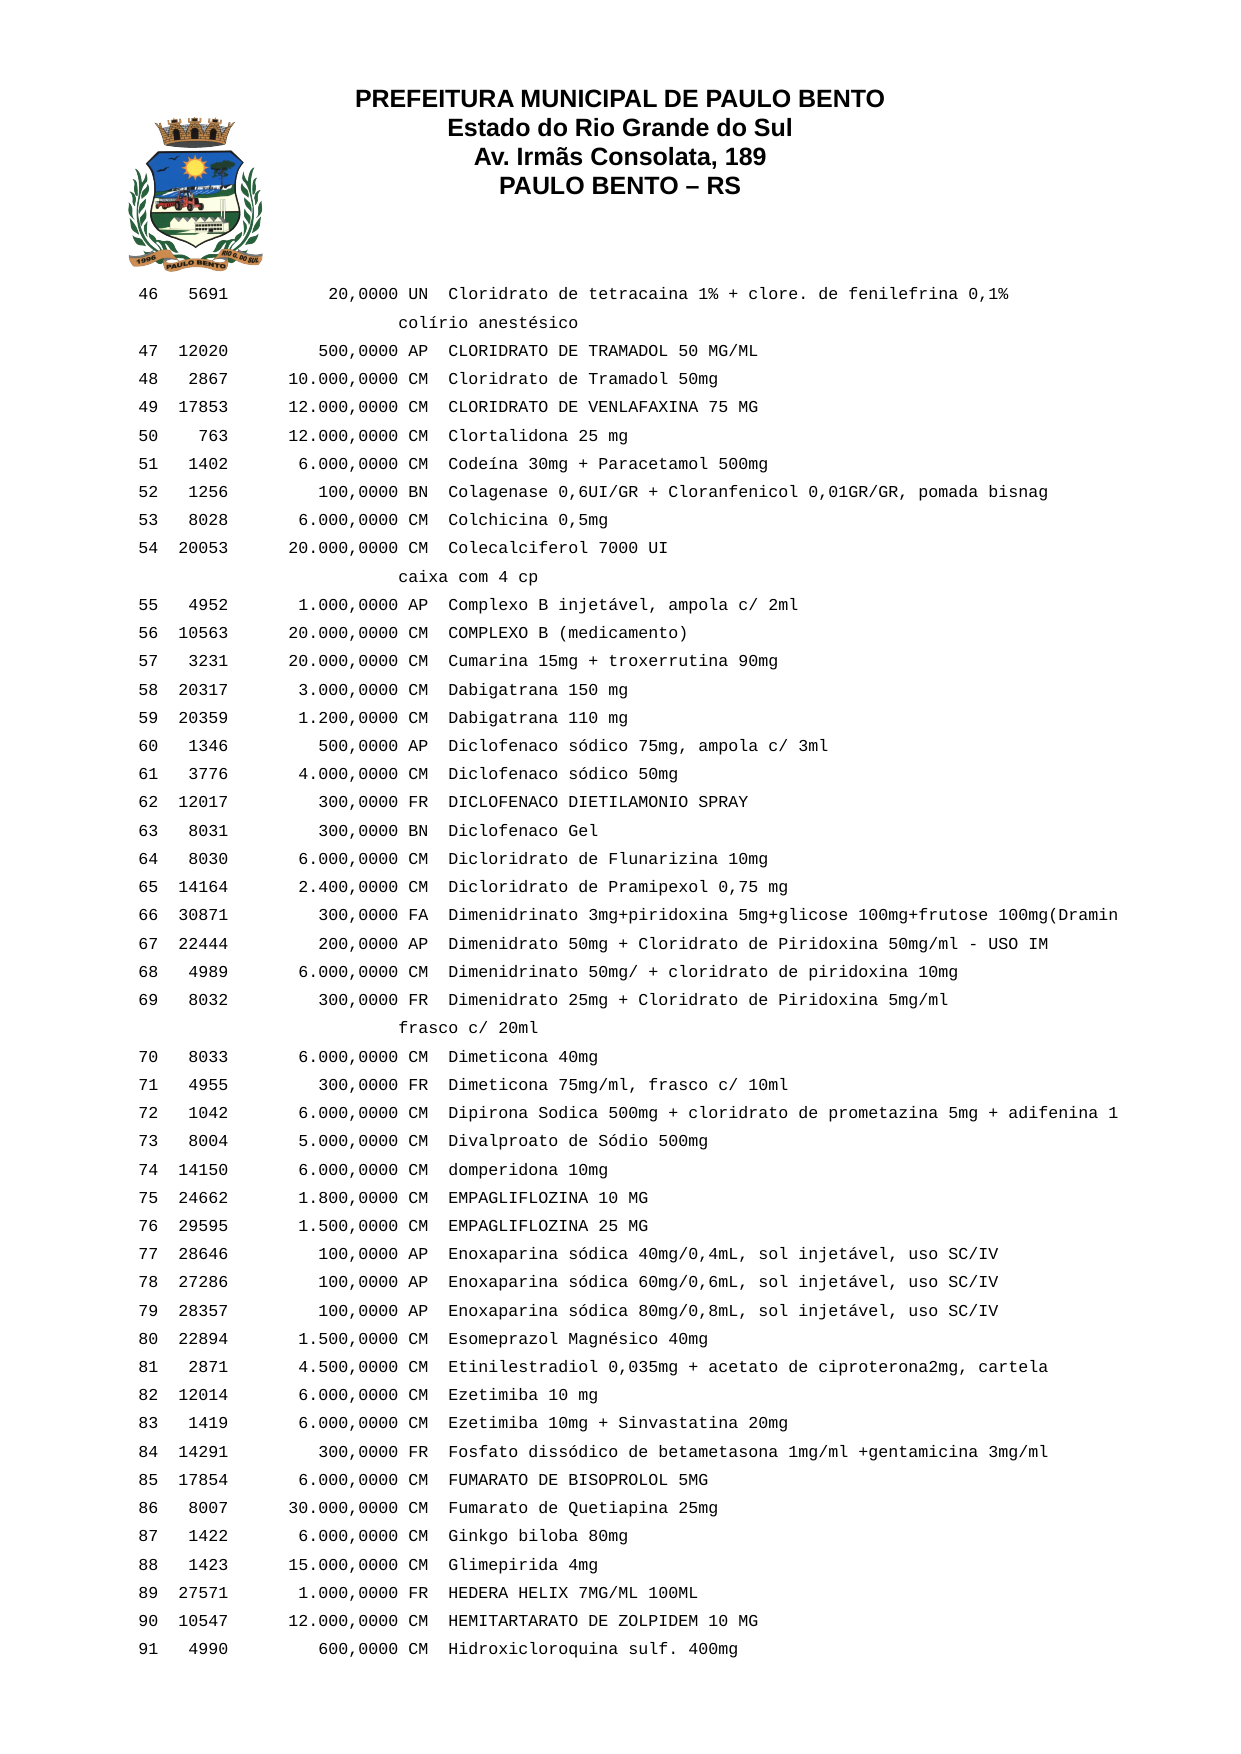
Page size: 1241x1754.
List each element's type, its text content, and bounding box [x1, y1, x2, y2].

text 46 5691 20,0000 UN Cloridrato de tetracaina 1% + clore. de fenilefrina 0,1% colírio anestésico 47 12020 500,0000 AP CLORIDRATO DE TRAMADOL 50 MG/ML 48 2867 10.000,0000 CM Cloridrato de Tramadol 50mg 49 17853 12.000,0000 CM CLORIDRATO DE VENLAFAXINA 75 MG 50 763 12.000,0000 CM Clortalidona 25 mg 51 1402 6.000,0000 CM Codeína 30mg + Paracetamol 500mg 52 1256 100,0000 BN Colagenase 0,6UI/GR + Cloranfenicol 0,01GR/GR, pomada bisnag 53 8028 6.000,0000 CM Colchicina 0,5mg 54 20053 20.000,0000 CM Colecalciferol 7000 UI caixa com 4 cp 55 4952 1.000,0000 AP Complexo B injetável, ampola c/ 2ml 56 10563 20.000,0000 CM COMPLEXO B (medicamento) 57 3231 20.000,0000 CM Cumarina 15mg + troxerrutina 90mg 58 20317 3.000,0000 CM Dabigatrana 150 mg 59 20359 1.200,0000 CM Dabigatrana 110 mg 60 1346 500,0000 AP Diclofenaco sódico 75mg, ampola c/ 3ml 61 3776 4.000,0000 CM Diclofenaco sódico 50mg 62 12017 300,0000 FR DICLOFENACO DIETILAMONIO SPRAY 63 8031 300,0000 BN Diclofenaco Gel 64 8030 6.000,0000 CM Dicloridrato de Flunarizina 10mg 65 14164 2.400,0000 CM Dicloridrato de Pramipexol 0,75 mg 66 30871 300,0000 FA Dimenidrinato 3mg+piridoxina 5mg+glicose 100mg+frutose 100mg(Dramin 67 22444 200,0000 AP Dimenidrato 50mg + Cloridrato de Piridoxina 50mg/ml - USO IM 68 4989 6.000,0000 CM Dimenidrinato 50mg/ + cloridrato de piridoxina 10mg 69 8032 300,0000 FR Dimenidrato 25mg + Cloridrato de Piridoxina 5mg/ml frasco c/ 20ml 70 8033 6.000,0000 CM Dimeticona 40mg 71 4955 300,0000 FR Dimeticona 75mg/ml, frasco c/ 10ml 72 1042 6.000,0000 CM Dipirona Sodica 500mg + cloridrato de prometazina 5mg + adifenina 1 73 8004 5.000,0000 CM Divalproato de Sódio 500mg 74 14150 6.000,0000 CM domperidona 10mg 75 24662 1.800,0000 CM EMPAGLIFLOZINA 10 MG 76 29595 1.500,0000 CM EMPAGLIFLOZINA 25 MG 77 28646 100,0000 AP Enoxaparina sódica 40mg/0,4mL, sol injetável, uso SC/IV 78 27286 100,0000 AP Enoxaparina sódica 60mg/0,6mL, sol injetável, uso SC/IV 79 28357 100,0000 AP Enoxaparina sódica 80mg/0,8mL, sol injetável, uso SC/IV 80 22894 1.500,0000 CM Esomeprazol Magnésico 40mg 81 2871 4.500,0000 CM Etinilestradiol 0,035mg + acetato de ciproterona2mg, cartela 82 12014 6.000,0000 CM Ezetimiba 10 mg 83 1419 6.000,0000 CM Ezetimiba 10mg + Sinvastatina 20mg 84 14291 300,0000 FR Fosfato dissódico de betametasona 1mg/ml +gentamicina 3mg/ml 85 17854 6.000,0000 CM FUMARATO DE BISOPROLOL 5MG 86 8007 30.000,0000 CM Fumarato de Quetiapina 25mg 87 1422 6.000,0000 CM Ginkgo biloba 80mg 88 1423 15.000,0000 CM Glimepirida 4mg 89 27571 1.000,0000 FR HEDERA HELIX 7MG/ML 100ML 90 10547 12.000,0000 CM HEMITARTARATO DE ZOLPIDEM 10 MG 91 4990 600,0000 CM Hidroxicloroquina sulf. 400mg [118, 286, 1122, 1660]
picture [128, 117, 263, 272]
